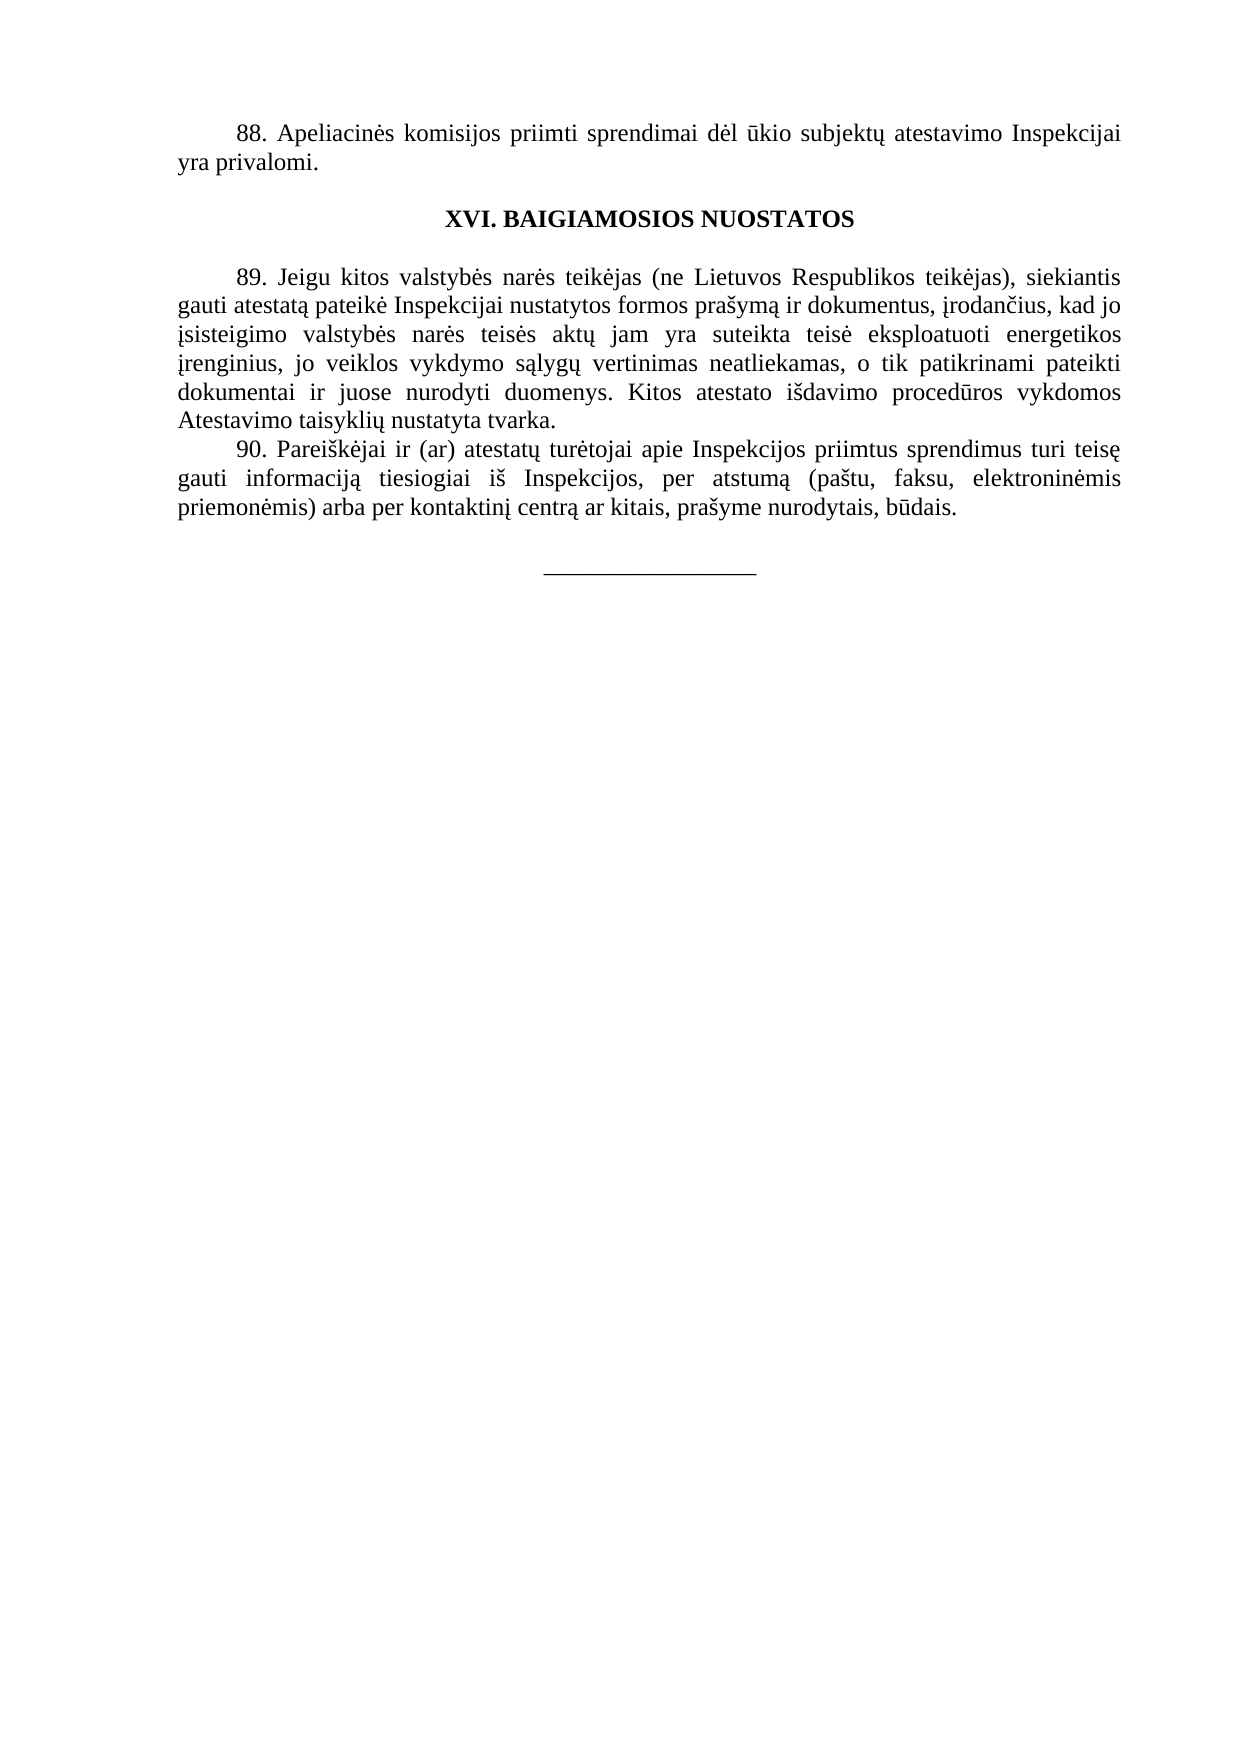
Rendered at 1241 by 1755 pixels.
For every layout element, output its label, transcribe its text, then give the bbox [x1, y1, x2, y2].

text 88. Apeliacinės komisijos priimti sprendimai dėl ūkio subjektų atestavimo Inspekcijai yra privalomi. [177, 118, 1122, 176]
text 90. Pareiškėjai ir (ar) atestatų turėtojai apie Inspekcijos priimtus sprendimus turi teisę gauti informaciją tiesiogiai iš Inspekcijos, per atstumą (paštu, faksu, elektroninėmis priemonėmis) arba per kontaktinį centrą ar kitais, prašyme nurodytais, būdais. [177, 434, 1122, 521]
text _________________ [177, 549, 1122, 578]
text XVI. BAIGIAMOSIOS NUOSTATOS [177, 204, 1122, 233]
text 89. Jeigu kitos valstybės narės teikėjas (ne Lietuvos Respublikos teikėjas), siekiantis gauti atestatą pateikė Inspekcijai nustatytos formos prašymą ir dokumentus, įrodančius, kad jo įsisteigimo valstybės narės teisės aktų jam yra suteikta teisė eksploatuoti energetikos įrenginius, jo veiklos vykdymo sąlygų vertinimas neatliekamas, o tik patikrinami pateikti dokumentai ir juose nurodyti duomenys. Kitos atestato išdavimo procedūros vykdomos Atestavimo taisyklių nustatyta tvarka. [177, 262, 1122, 434]
